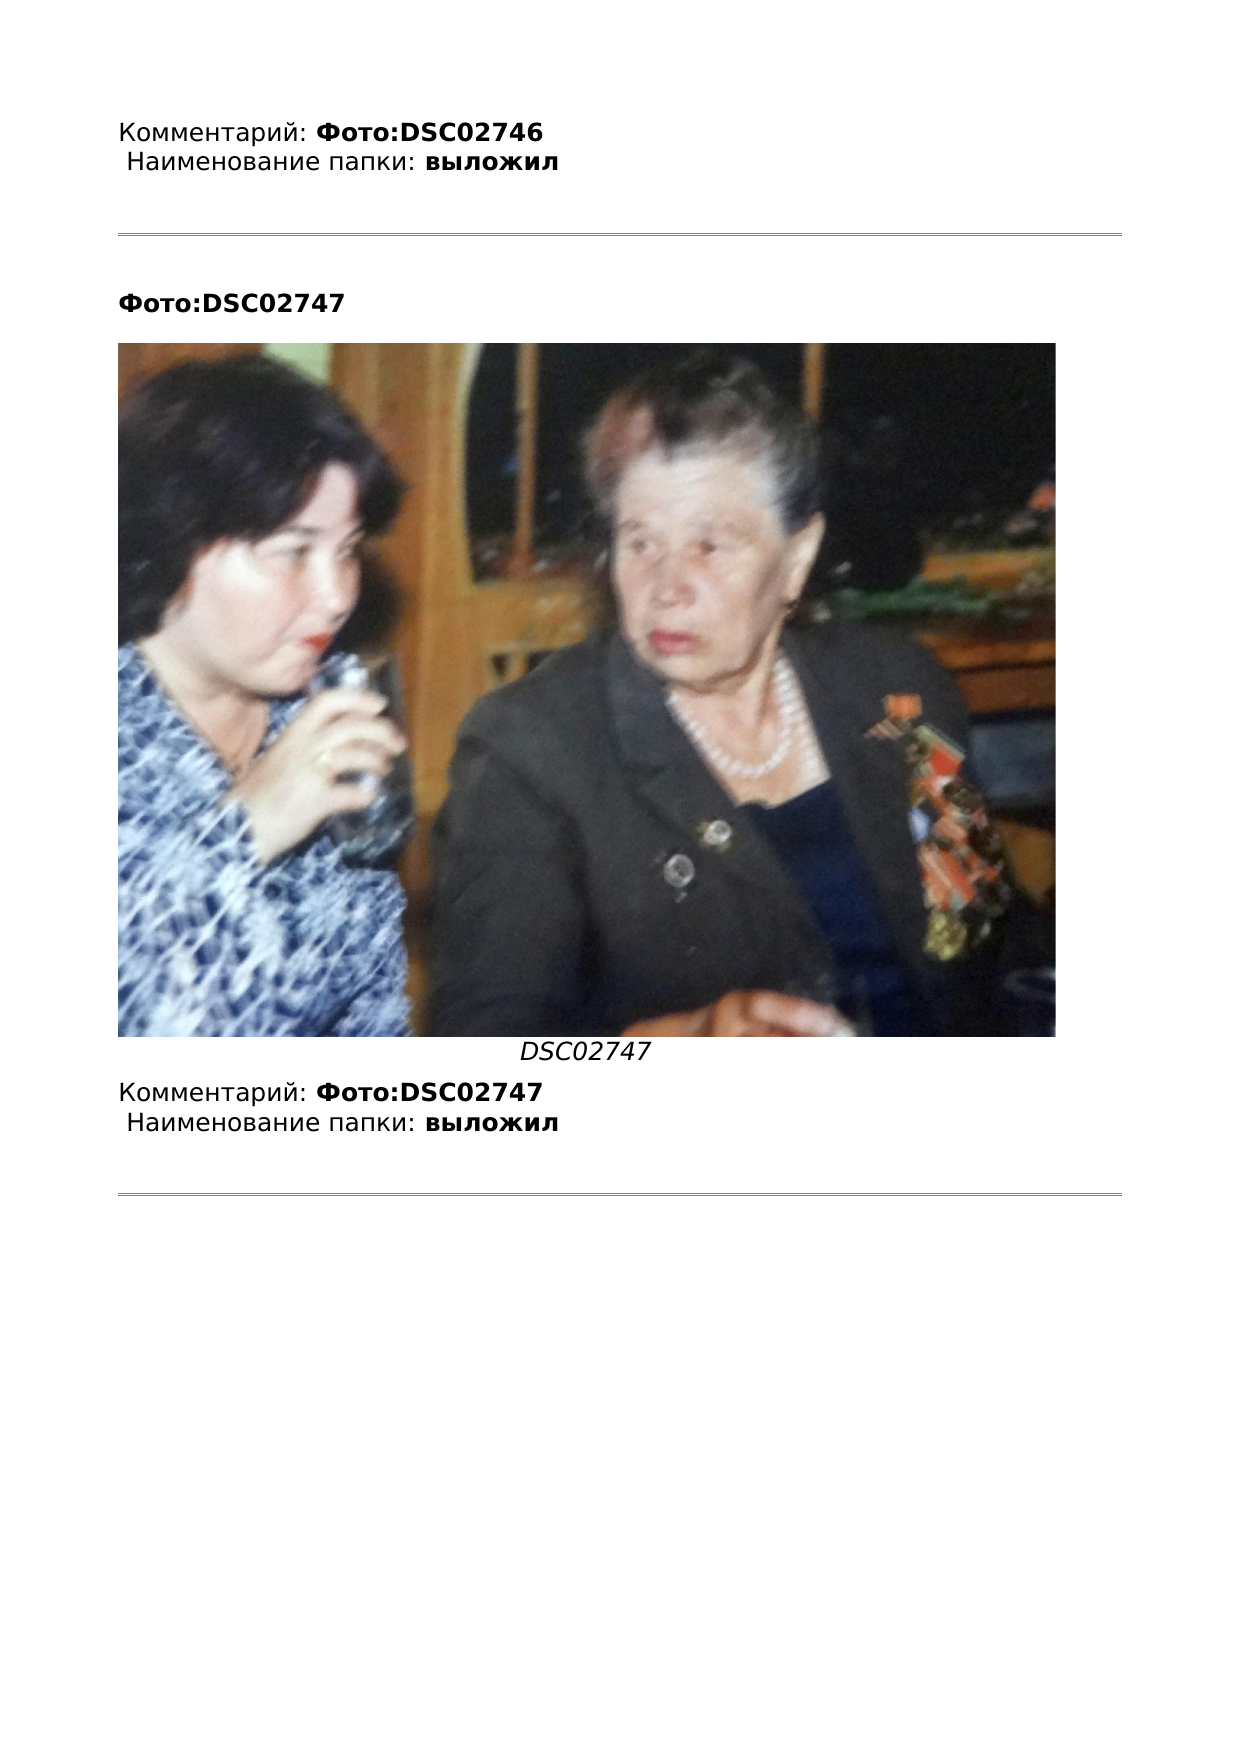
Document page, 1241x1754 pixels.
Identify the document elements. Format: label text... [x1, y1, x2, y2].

text Комментарий: Фото:DSC02746 Наименование папки: выложил [118, 118, 1122, 206]
subtitle Фото:DSC02747 [118, 289, 1122, 319]
text Комментарий: Фото:DSC02747 Наименование папки: выложил [118, 1078, 1122, 1166]
picture [118, 343, 1056, 1037]
text DSC02747 [118, 1037, 1056, 1066]
